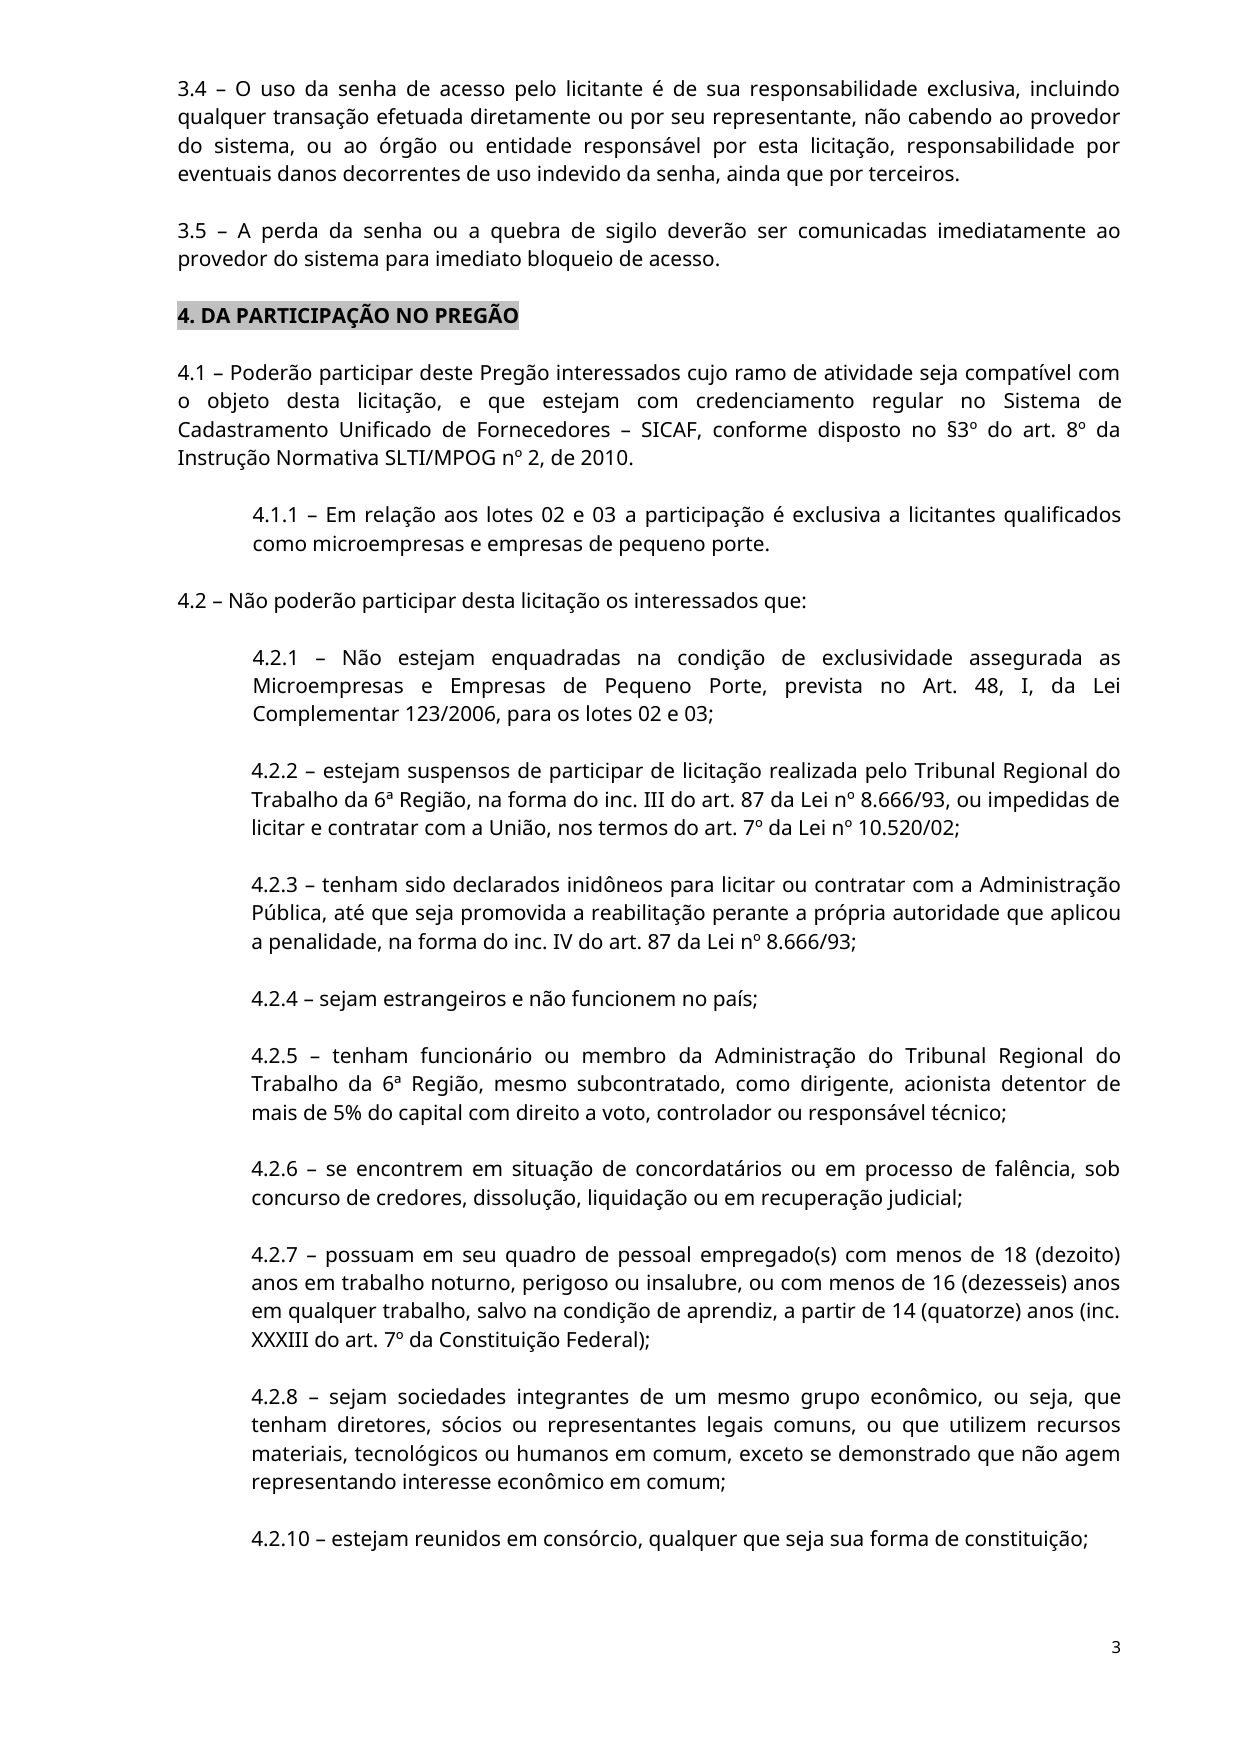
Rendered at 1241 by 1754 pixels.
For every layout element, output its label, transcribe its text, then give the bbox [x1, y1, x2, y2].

text 4.2.2 – estejam suspensos de participar de licitação realizada pelo Tribunal Regional do Trabalho da 6ª Região, na forma do inc. III do art. 87 da Lei nº 8.666/93, ou impedidas de licitar e contratar com a União, nos termos do art. 7º da Lei nº 10.520/02; [251, 756, 1122, 842]
text 3.4 – O uso da senha de acesso pelo licitante é de sua responsabilidade exclusiva, incluindo qualquer transação efetuada diretamente ou por seu representante, não cabendo ao provedor do sistema, ou ao órgão ou entidade responsável por esta licitação, responsabilidade por eventuais danos decorrentes de uso indevido da senha, ainda que por terceiros. [177, 74, 1122, 188]
text 4.2.5 – tenham funcionário ou membro da Administração do Tribunal Regional do Trabalho da 6ª Região, mesmo subcontratado, como dirigente, acionista detentor de mais de 5% do capital com direito a voto, controlador ou responsável técnico; [251, 1041, 1122, 1126]
text 4.2.1 – Não estejam enquadradas na condição de exclusividade assegurada as Microempresas e Empresas de Pequeno Porte, prevista no Art. 48, I, da Lei Complementar 123/2006, para os lotes 02 e 03; [252, 643, 1122, 728]
text 3.5 – A perda da senha ou a quebra de sigilo deverão ser comunicadas imediatamente ao provedor do sistema para imediato bloqueio de acesso. [177, 216, 1122, 273]
list 4.1.1 – Em relação aos lotes 02 e 03 a participação é exclusiva a licitantes qualificados como microempresas e empresas de pequeno porte. [252, 500, 1122, 557]
text 4.2 – Não poderão participar desta licitação os interessados que: [177, 586, 1122, 614]
list 4.1 – Poderão participar deste Pregão interessados cujo ramo de atividade seja compatível com o objeto desta licitação, e que estejam com credenciamento regular no Sistema de Cadastramento Unificado de Fornecedores – SICAF, conforme disposto no §3º do art. 8º da Instrução Normativa SLTI/MPOG nº 2, de 2010. [177, 358, 1122, 472]
text 4.2.3 – tenham sido declarados inidôneos para licitar ou contratar com a Administração Pública, até que seja promovida a reabilitação perante a própria autoridade que aplicou a penalidade, na forma do inc. IV do art. 87 da Lei nº 8.666/93; [251, 870, 1122, 955]
text 4.2.7 – possuam em seu quadro de pessoal empregado(s) com menos de 18 (dezoito) anos em trabalho noturno, perigoso ou insalubre, ou com menos de 16 (dezesseis) anos em qualquer trabalho, salvo na condição de aprendiz, a partir de 14 (quatorze) anos (inc. XXXIII do art. 7º da Constituição Federal); [251, 1240, 1122, 1353]
text 4.2.6 – se encontrem em situação de concordatários ou em processo de falência, sob concurso de credores, dissolução, liquidação ou em recuperação judicial; [251, 1154, 1122, 1211]
text 4.2.8 – sejam sociedades integrantes de um mesmo grupo econômico, ou seja, que tenham diretores, sócios ou representantes legais comuns, ou que utilizem recursos materiais, tecnológicos ou humanos em comum, exceto se demonstrado que não agem representando interesse econômico em comum; [251, 1382, 1122, 1496]
text 4. DA PARTICIPAÇÃO NO PREGÃO [177, 301, 1122, 330]
text 4.2.10 – estejam reunidos em consórcio, qualquer que seja sua forma de constituição; [251, 1524, 1122, 1553]
text 4.2.4 – sejam estrangeiros e não funcionem no país; [251, 984, 1122, 1012]
